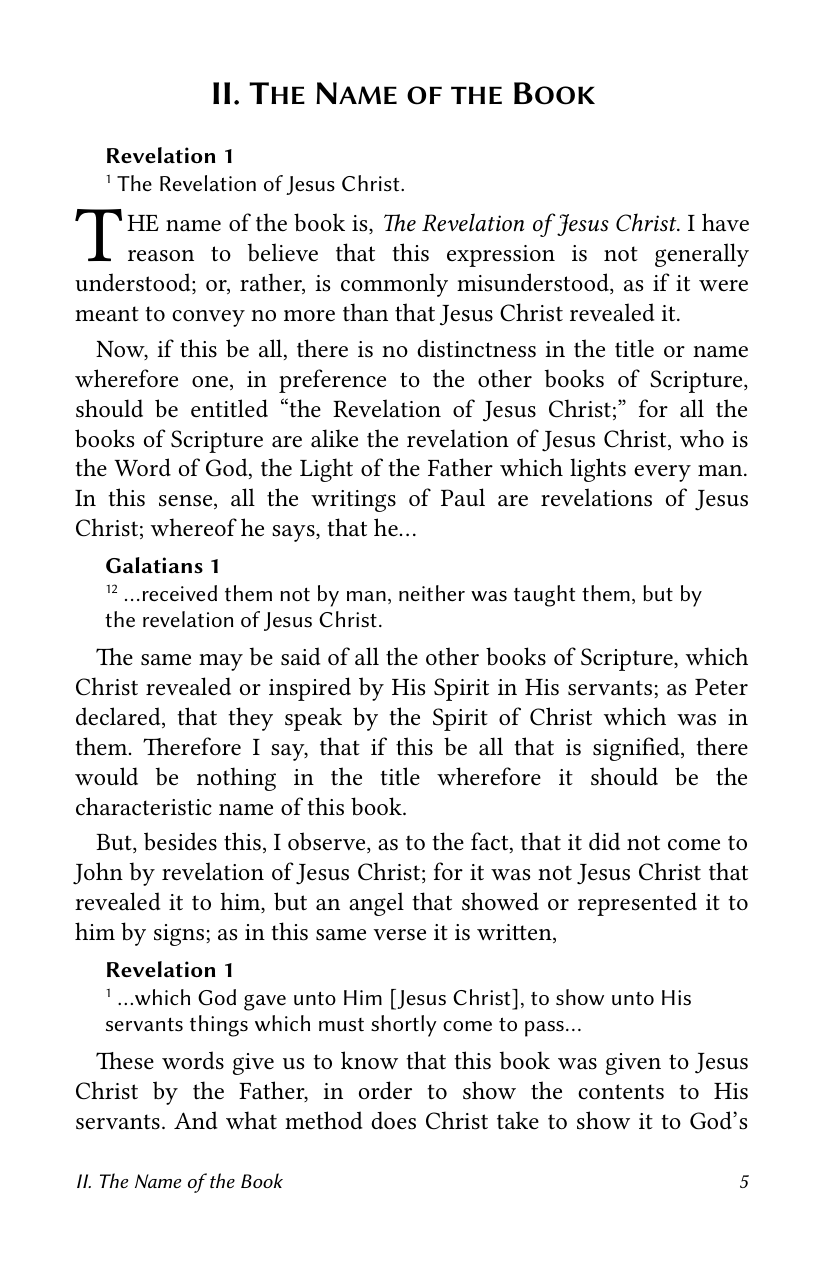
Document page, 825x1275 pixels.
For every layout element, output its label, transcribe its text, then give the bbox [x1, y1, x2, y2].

text Galatians 1 [105, 553, 750, 579]
subtitle The Name of the Book [75, 75, 750, 113]
text Revelation 1 [105, 143, 750, 169]
text Revelation 1 [105, 957, 750, 983]
text 12 ...received them not by man, neither was taught them, but by the revelation of Jesus Christ. [105, 581, 720, 633]
text But, besides this, I observe, as to the fact, that it did not come to John by revelation of Jesus Christ; for it was not Jesus Christ that revealed it to him, but an angel that showed or represented it to him by signs; as in this same verse it is written, [75, 828, 750, 947]
text These words give us to know that this book was given to Jesus Christ by the Father, in order to show the contents to His servants. And what method does Christ take to show it to God’s [75, 1047, 750, 1135]
text 1 ...which God gave unto Him [Jesus Christ], to show unto His servants things which must shortly come to pass... [105, 984, 720, 1037]
text 1 The Revelation of Jesus Christ. [105, 171, 720, 197]
text THE name of the book is, The Revelation of Jesus Christ. I have reason to believe that this expression is not generally understood; or, rather, is commonly misunderstood, as if it were meant to convey no more than that Jesus Christ revealed it. [75, 209, 750, 327]
text The same may be said of all the other books of Scripture, which Christ revealed or inspired by His Spirit in His servants; as Peter declared, that they speak by the Spirit of Christ which was in them. Therefore I say, that if this be all that is signified, there would be nothing in the title wherefore it should be the characteristic name of this book. [75, 643, 750, 821]
text Now, if this be all, there is no distinctness in the title or name wherefore one, in preference to the other books of Scripture, should be entitled “the Revelation of Jesus Christ;” for all the books of Scripture are alike the revelation of Jesus Christ, who is the Word of God, the Light of the Father which lights every man. In this sense, all the writings of Paul are revelations of Jesus Christ; whereof he says, that he… [75, 335, 750, 543]
